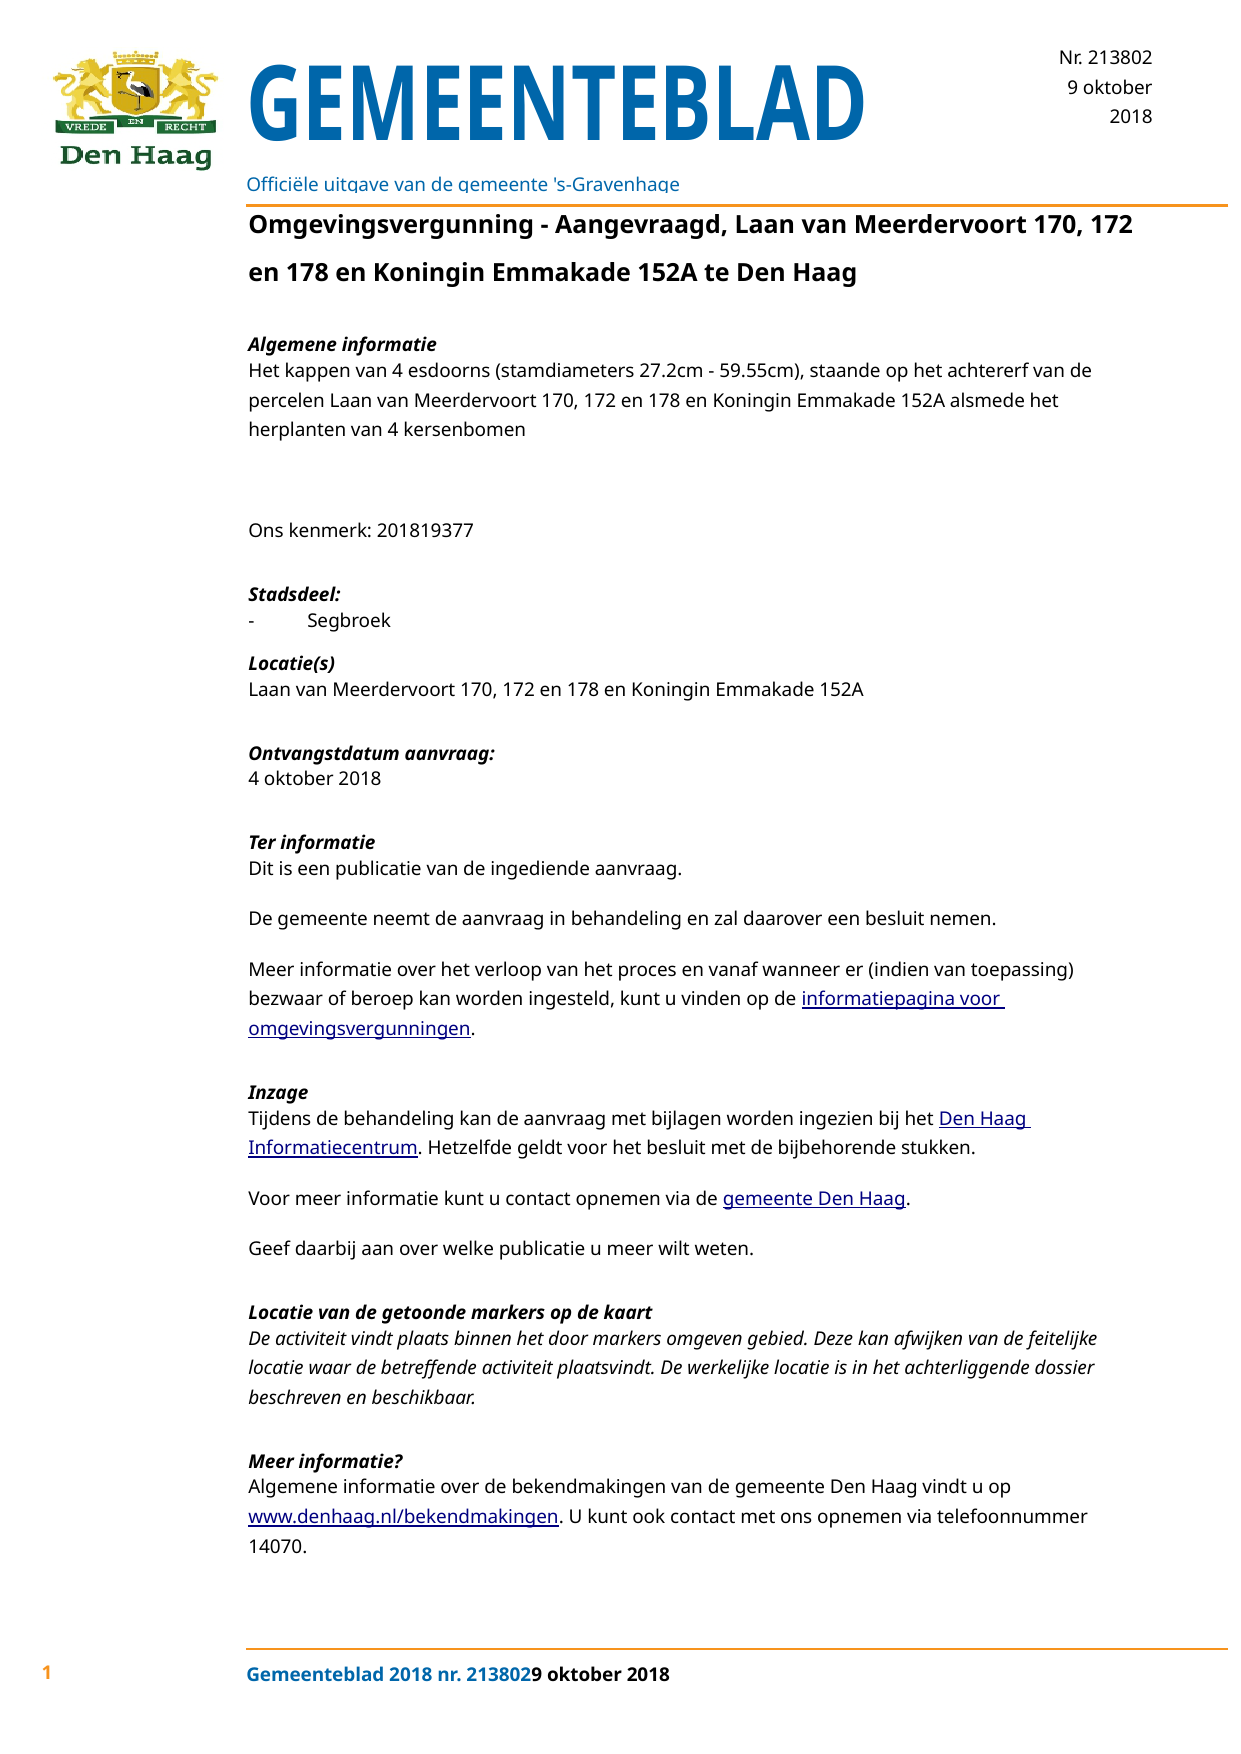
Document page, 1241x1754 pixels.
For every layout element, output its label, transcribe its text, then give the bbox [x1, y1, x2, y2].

text De gemeente neemt de aanvraag in behandeling en zal daarover een besluit nemen. [248, 906, 1152, 931]
text Tijdens de behandeling kan de aanvraag met bijlagen worden ingezien bij het Den Haag Informatiecentrum. Hetzelfde geldt voor het besluit met de bijbehorende stukken. [248, 1105, 1152, 1160]
text Geef daarbij aan over welke publicatie u meer wilt weten. [248, 1235, 1152, 1261]
text De activiteit vindt plaats binnen het door markers omgeven gebied. Deze kan afwijken van de feitelijke locatie waar de betreffende activiteit plaatsvindt. De werkelijke locatie is in het achterliggende dossier beschreven en beschikbaar. [248, 1325, 1152, 1410]
text Voor meer informatie kunt u contact opnemen via de gemeente Den Haag. [248, 1185, 1152, 1211]
text Dit is een publicatie van de ingediende aanvraag. [248, 855, 1152, 881]
list Segbroek [248, 607, 1152, 633]
text Locatie(s) [248, 650, 1152, 676]
text Locatie van de getoonde markers op de kaart [248, 1299, 1152, 1325]
text Ontvangstdatum aanvraag: [248, 740, 1152, 765]
text Meer informatie over het verloop van het proces en vanaf wanneer er (indien van toepassing) bezwaar of beroep kan worden ingesteld, kunt u vinden op de informatiepagina voor omgevingsvergunningen. [248, 956, 1152, 1041]
text Omgevingsvergunning - Aangevraagd, Laan van Meerdervoort 170, 172 en 178 en Koningin Emmakade 152A te Den Haag [248, 207, 1152, 288]
text Stadsdeel: [248, 581, 1152, 607]
text 4 oktober 2018 [248, 765, 1152, 791]
picture [41, 47, 231, 172]
text Inzage [248, 1079, 1152, 1105]
text Meer informatie? [248, 1448, 1152, 1474]
text Algemene informatie [248, 331, 1152, 357]
text Ons kenmerk: 201819377 [248, 517, 1152, 543]
text Ter informatie [248, 829, 1152, 855]
text Laan van Meerdervoort 170, 172 en 178 en Koningin Emmakade 152A [248, 676, 1152, 701]
text Algemene informatie over de bekendmakingen van de gemeente Den Haag vindt u op www.denhaag.nl/bekendmakingen. U kunt ook contact met ons opnemen via telefoonnummer 14070. [248, 1474, 1152, 1559]
text Het kappen van 4 esdoorns (stamdiameters 27.2cm - 59.55cm), staande op het achtererf van de percelen Laan van Meerdervoort 170, 172 en 178 en Koningin Emmakade 152A alsmede het herplanten van 4 kersenbomen [248, 357, 1152, 442]
